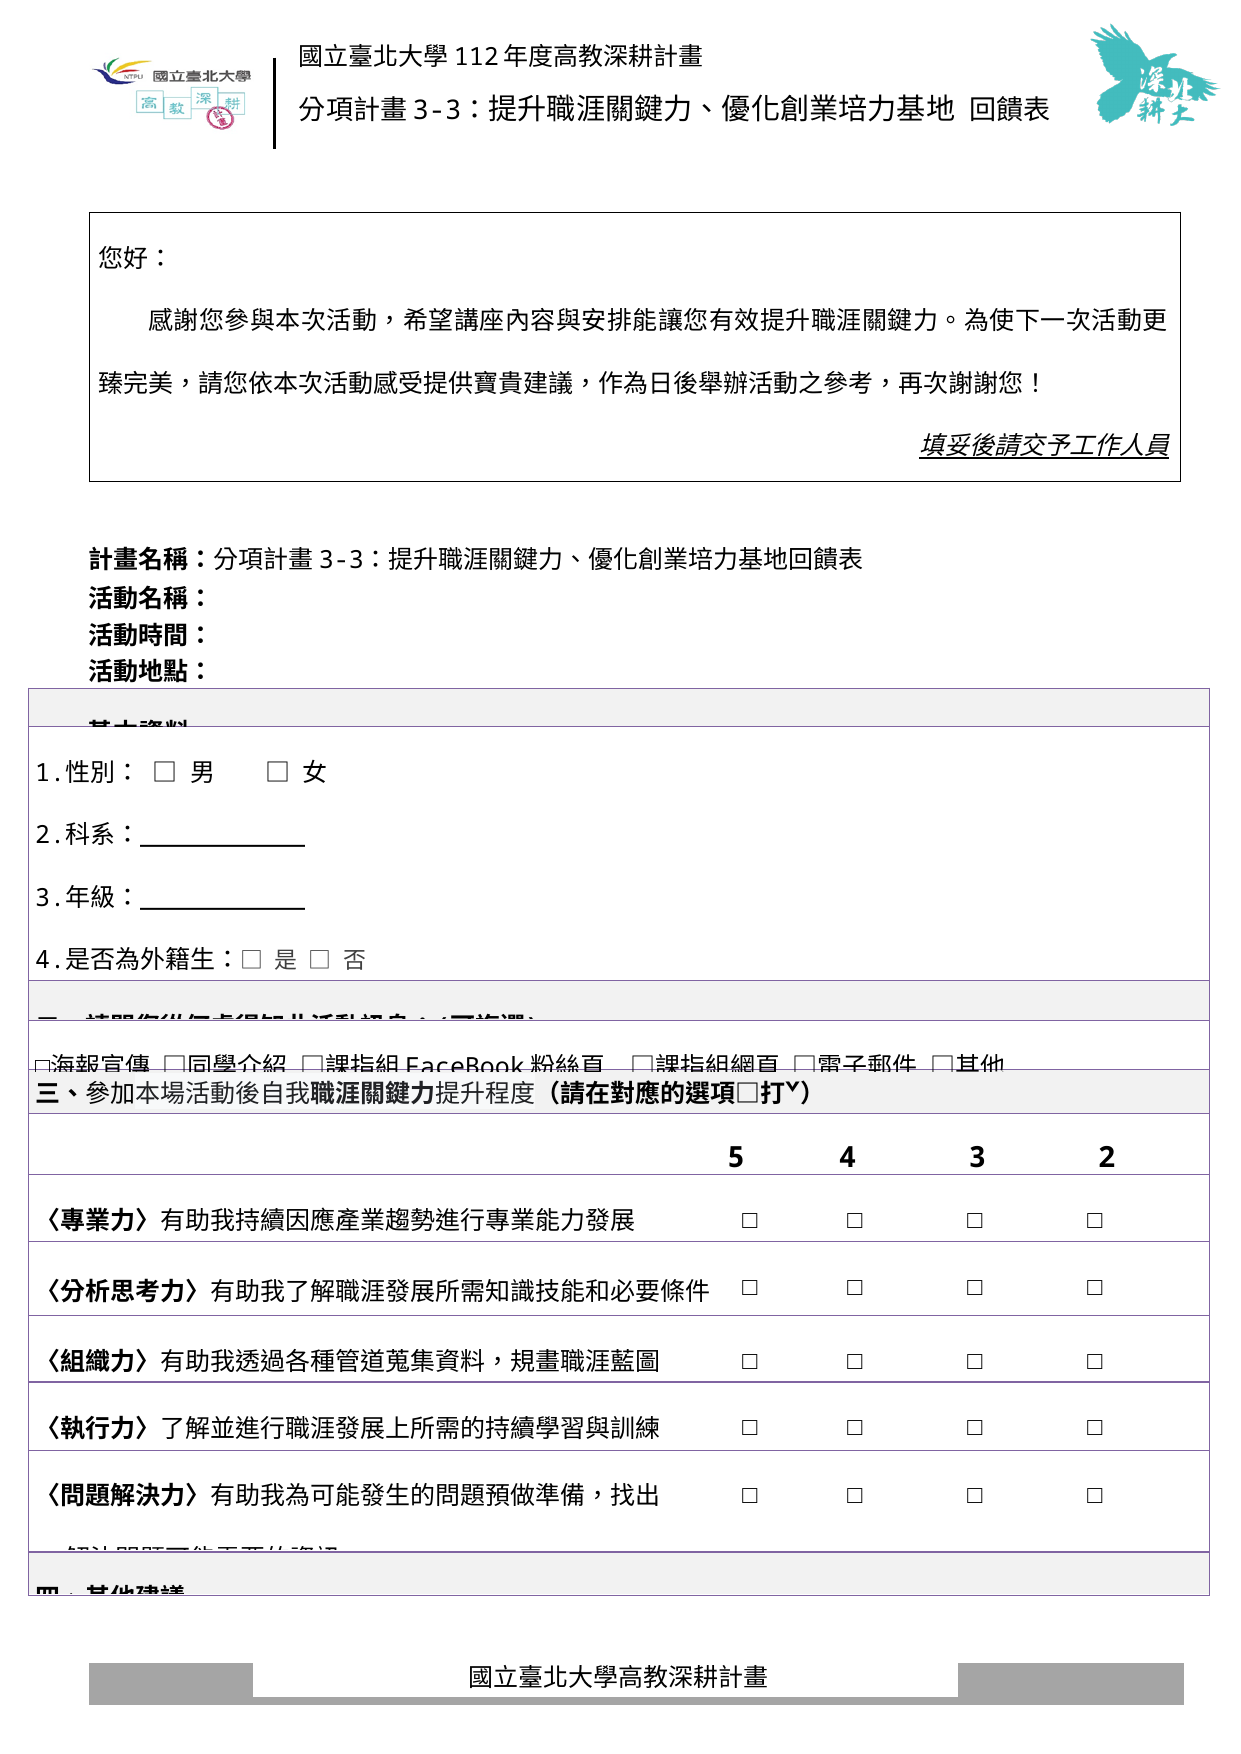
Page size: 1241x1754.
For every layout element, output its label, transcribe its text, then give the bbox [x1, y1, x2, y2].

table_cell 四、其他建議 [29, 1553, 1209, 1594]
text 您好： [90, 213, 1180, 274]
table_cell □ □ □ □ □ [721, 1383, 1209, 1450]
text 活動地點： [89, 651, 1181, 688]
table_cell □ □ □ □ □ [721, 1175, 1209, 1241]
text 感謝您參與本次活動，希望講座內容與安排能讓您有效提升職涯關鍵力。為使下一次活動更臻完美，請您依本次活動感受提供寶貴建議，作為日後舉辦活動之參考，再次謝謝您！ [90, 274, 1180, 399]
table_cell 1.性別： □ 男 □ 女 2.科系：___________ 3.年級：___________ 4.是否為外籍生：□ 是 □ 否 [29, 727, 1209, 980]
table_cell [29, 1114, 721, 1174]
table_cell 〈執行力〉了解並進行職涯發展上所需的持續學習與訓練 [29, 1383, 721, 1450]
table_cell 二、請問您從何處得知此活動訊息：(可複選) [29, 981, 1209, 1020]
text 計畫名稱：分項計畫3-3：提升職涯關鍵力、優化創業培力基地回饋表 [89, 516, 1181, 579]
table_cell □ □ □ □ □ [721, 1316, 1209, 1381]
table_header 一、基本資料 [29, 689, 1209, 726]
text 填妥後請交予工作人員 [90, 399, 1180, 481]
text 活動時間： [89, 615, 1181, 651]
table_cell □海報宣傳 □同學介紹 □課指組FaceBook粉絲頁 □課指組網頁 □電子郵件 □其他____________ [29, 1021, 1209, 1068]
table_cell 4 3 2 1 [721, 1114, 1209, 1174]
text 活動名稱： [89, 579, 1181, 615]
table_cell 〈組織力〉有助我透過各種管道蒐集資料，規畫職涯藍圖 [29, 1316, 721, 1381]
table_cell 三、參加本場活動後自我職涯關鍵力提升程度（請在對應的選項□打ˇ） [29, 1070, 1209, 1113]
table_cell 〈專業力〉有助我持續因應產業趨勢進行專業能力發展 [29, 1175, 721, 1241]
table_cell 〈分析思考力〉有助我了解職涯發展所需知識技能和必要條件 [29, 1242, 721, 1315]
table_cell □ □ □ □ □ [721, 1451, 1209, 1551]
table_cell 〈問題解決力〉有助我為可能發生的問題預做準備，找出 解決問題可能需要的資訊 [29, 1451, 721, 1551]
table_cell □ □ □ □ □ [721, 1242, 1209, 1315]
